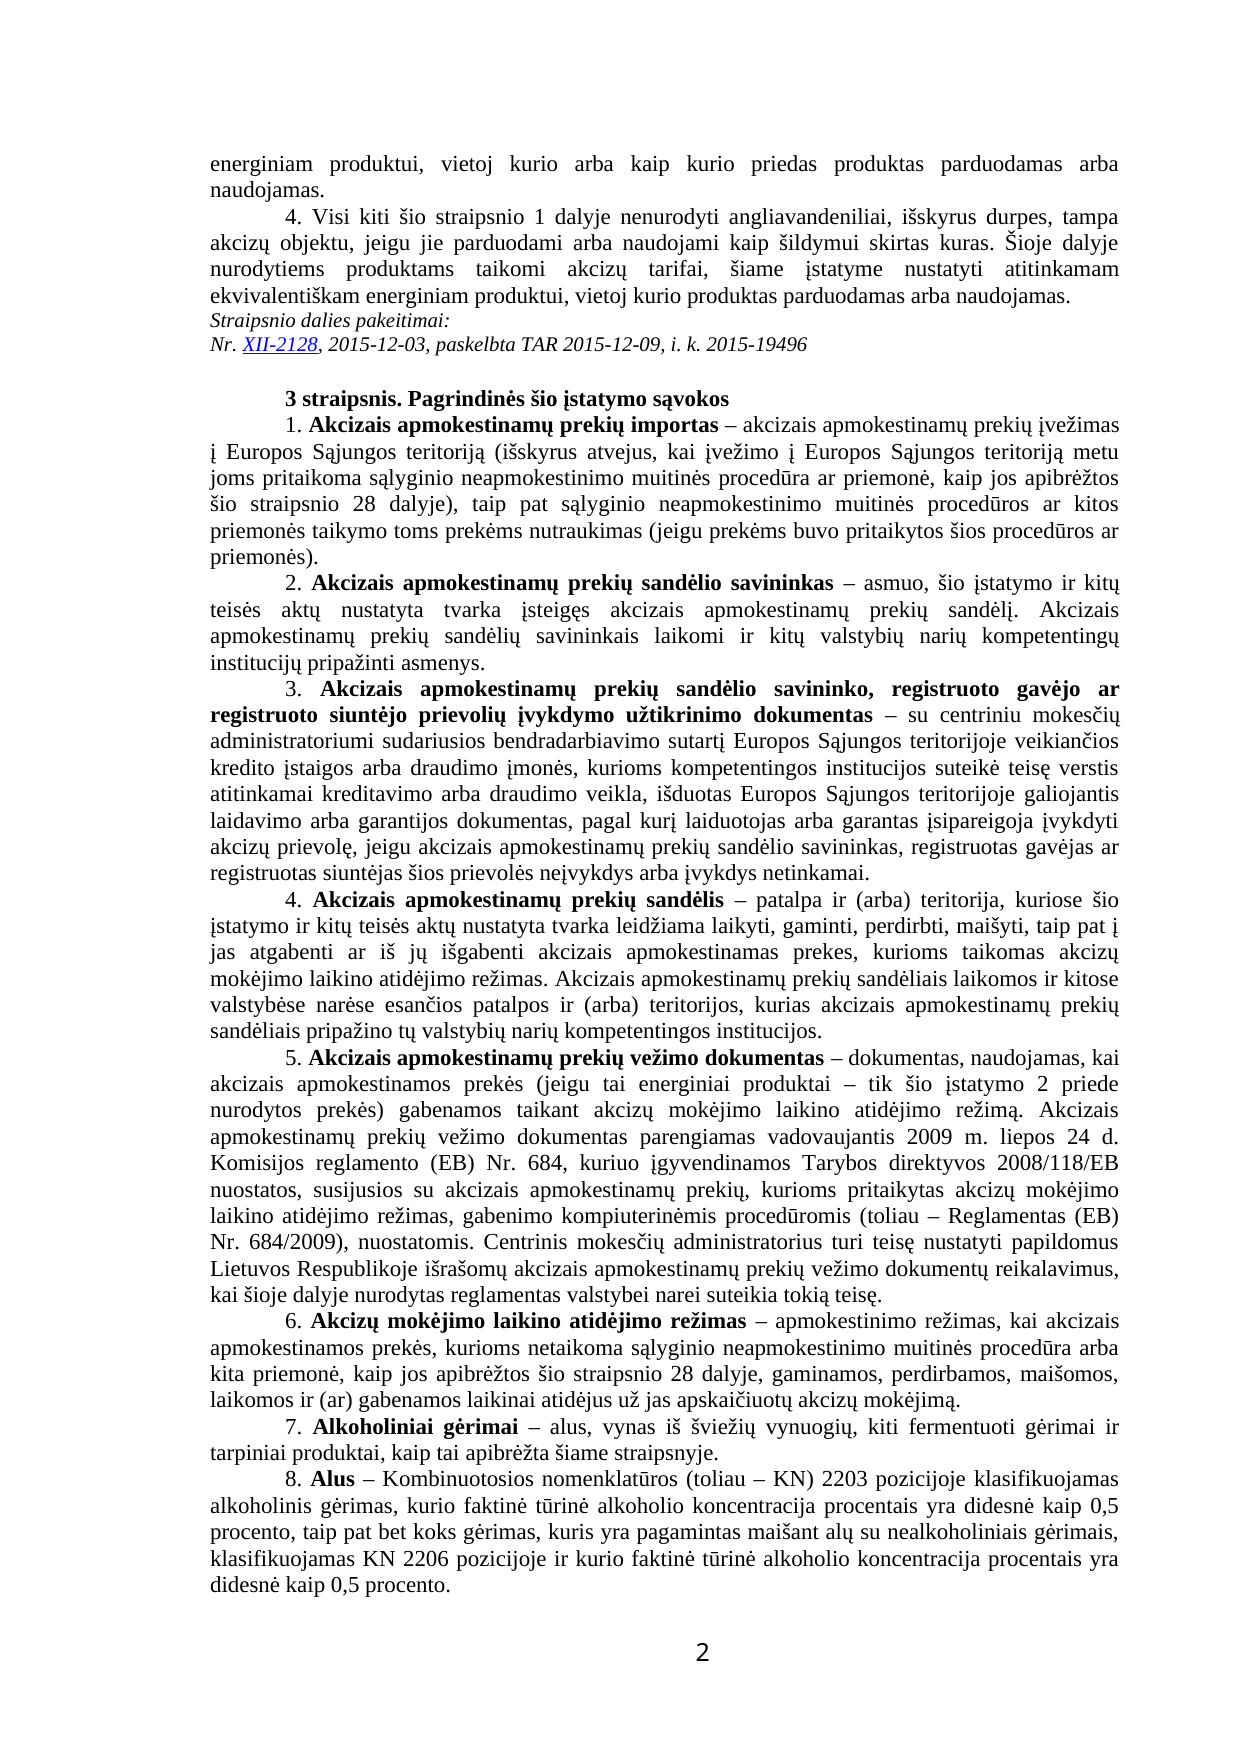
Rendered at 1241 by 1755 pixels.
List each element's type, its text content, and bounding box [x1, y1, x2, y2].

text Nr. XII-2128, 2015-12-03, paskelbta TAR 2015-12-09, i. k. 2015-19496 [210, 332, 1120, 356]
text 6. Akcizų mokėjimo laikino atidėjimo režimas – apmokestinimo režimas, kai akcizais apmokestinamos prekės, kurioms netaikoma sąlyginio neapmokestinimo muitinės procedūra arba kita priemonė, kaip jos apibrėžtos šio straipsnio 28 dalyje, gaminamos, perdirbamos, maišomos, laikomos ir (ar) gabenamos laikinai atidėjus už jas apskaičiuotų akcizų mokėjimą. [210, 1307, 1120, 1413]
text Straipsnio dalies pakeitimai: [210, 308, 1120, 332]
text energiniam produktui, vietoj kurio arba kaip kurio priedas produktas parduodamas arba naudojamas. [210, 150, 1120, 203]
text 2. Akcizais apmokestinamų prekių sandėlio savininkas – asmuo, šio įstatymo ir kitų teisės aktų nustatyta tvarka įsteigęs akcizais apmokestinamų prekių sandėlį. Akcizais apmokestinamų prekių sandėlių savininkais laikomi ir kitų valstybių narių kompetentingų institucijų pripažinti asmenys. [210, 569, 1120, 675]
text 8. Alus – Kombinuotosios nomenklatūros (toliau – KN) 2203 pozicijoje klasifikuojamas alkoholinis gėrimas, kurio faktinė tūrinė alkoholio koncentracija procentais yra didesnė kaip 0,5 procento, taip pat bet koks gėrimas, kuris yra pagamintas maišant alų su nealkoholiniais gėrimais, klasifikuojamas KN 2206 pozicijoje ir kurio faktinė tūrinė alkoholio koncentracija procentais yra didesnė kaip 0,5 procento. [210, 1466, 1120, 1597]
text 5. Akcizais apmokestinamų prekių vežimo dokumentas – dokumentas, naudojamas, kai akcizais apmokestinamos prekės (jeigu tai energiniai produktai – tik šio įstatymo 2 priede nurodytos prekės) gabenamos taikant akcizų mokėjimo laikino atidėjimo režimą. Akcizais apmokestinamų prekių vežimo dokumentas parengiamas vadovaujantis 2009 m. liepos 24 d. Komisijos reglamento (EB) Nr. 684, kuriuo įgyvendinamos Tarybos direktyvos 2008/118/EB nuostatos, susijusios su akcizais apmokestinamų prekių, kurioms pritaikytas akcizų mokėjimo laikino atidėjimo režimas, gabenimo kompiuterinėmis procedūromis (toliau – Reglamentas (EB) Nr. 684/2009), nuostatomis. Centrinis mokesčių administratorius turi teisę nustatyti papildomus Lietuvos Respublikoje išrašomų akcizais apmokestinamų prekių vežimo dokumentų reikalavimus, kai šioje dalyje nurodytas reglamentas valstybei narei suteikia tokią teisę. [210, 1044, 1120, 1307]
text 3. Akcizais apmokestinamų prekių sandėlio savininko, registruoto gavėjo ar registruoto siuntėjo prievolių įvykdymo užtikrinimo dokumentas – su centriniu mokesčių administratoriumi sudariusios bendradarbiavimo sutartį Europos Sąjungos teritorijoje veikiančios kredito įstaigos arba draudimo įmonės, kurioms kompetentingos institucijos suteikė teisę verstis atitinkamai kreditavimo arba draudimo veikla, išduotas Europos Sąjungos teritorijoje galiojantis laidavimo arba garantijos dokumentas, pagal kurį laiduotojas arba garantas įsipareigoja įvykdyti akcizų prievolę, jeigu akcizais apmokestinamų prekių sandėlio savininkas, registruotas gavėjas ar registruotas siuntėjas šios prievolės neįvykdys arba įvykdys netinkamai. [210, 675, 1120, 886]
text 7. Alkoholiniai gėrimai – alus, vynas iš šviežių vynuogių, kiti fermentuoti gėrimai ir tarpiniai produktai, kaip tai apibrėžta šiame straipsnyje. [210, 1413, 1120, 1466]
text 4. Akcizais apmokestinamų prekių sandėlis – patalpa ir (arba) teritorija, kuriose šio įstatymo ir kitų teisės aktų nustatyta tvarka leidžiama laikyti, gaminti, perdirbti, maišyti, taip pat į jas atgabenti ar iš jų išgabenti akcizais apmokestinamas prekes, kurioms taikomas akcizų mokėjimo laikino atidėjimo režimas. Akcizais apmokestinamų prekių sandėliais laikomos ir kitose valstybėse narėse esančios patalpos ir (arba) teritorijos, kurias akcizais apmokestinamų prekių sandėliais pripažino tų valstybių narių kompetentingos institucijos. [210, 886, 1120, 1044]
text 4. Visi kiti šio straipsnio 1 dalyje nenurodyti angliavandeniliai, išskyrus durpes, tampa akcizų objektu, jeigu jie parduodami arba naudojami kaip šildymui skirtas kuras. Šioje dalyje nurodytiems produktams taikomi akcizų tarifai, šiame įstatyme nustatyti atitinkamam ekvivalentiškam energiniam produktui, vietoj kurio produktas parduodamas arba naudojamas. [210, 203, 1120, 308]
text 3 straipsnis. Pagrindinės šio įstatymo sąvokos [210, 385, 1120, 411]
text 1. Akcizais apmokestinamų prekių importas – akcizais apmokestinamų prekių įvežimas į Europos Sąjungos teritoriją (išskyrus atvejus, kai įvežimo į Europos Sąjungos teritoriją metu joms pritaikoma sąlyginio neapmokestinimo muitinės procedūra ar priemonė, kaip jos apibrėžtos šio straipsnio 28 dalyje), taip pat sąlyginio neapmokestinimo muitinės procedūros ar kitos priemonės taikymo toms prekėms nutraukimas (jeigu prekėms buvo pritaikytos šios procedūros ar priemonės). [210, 411, 1120, 569]
